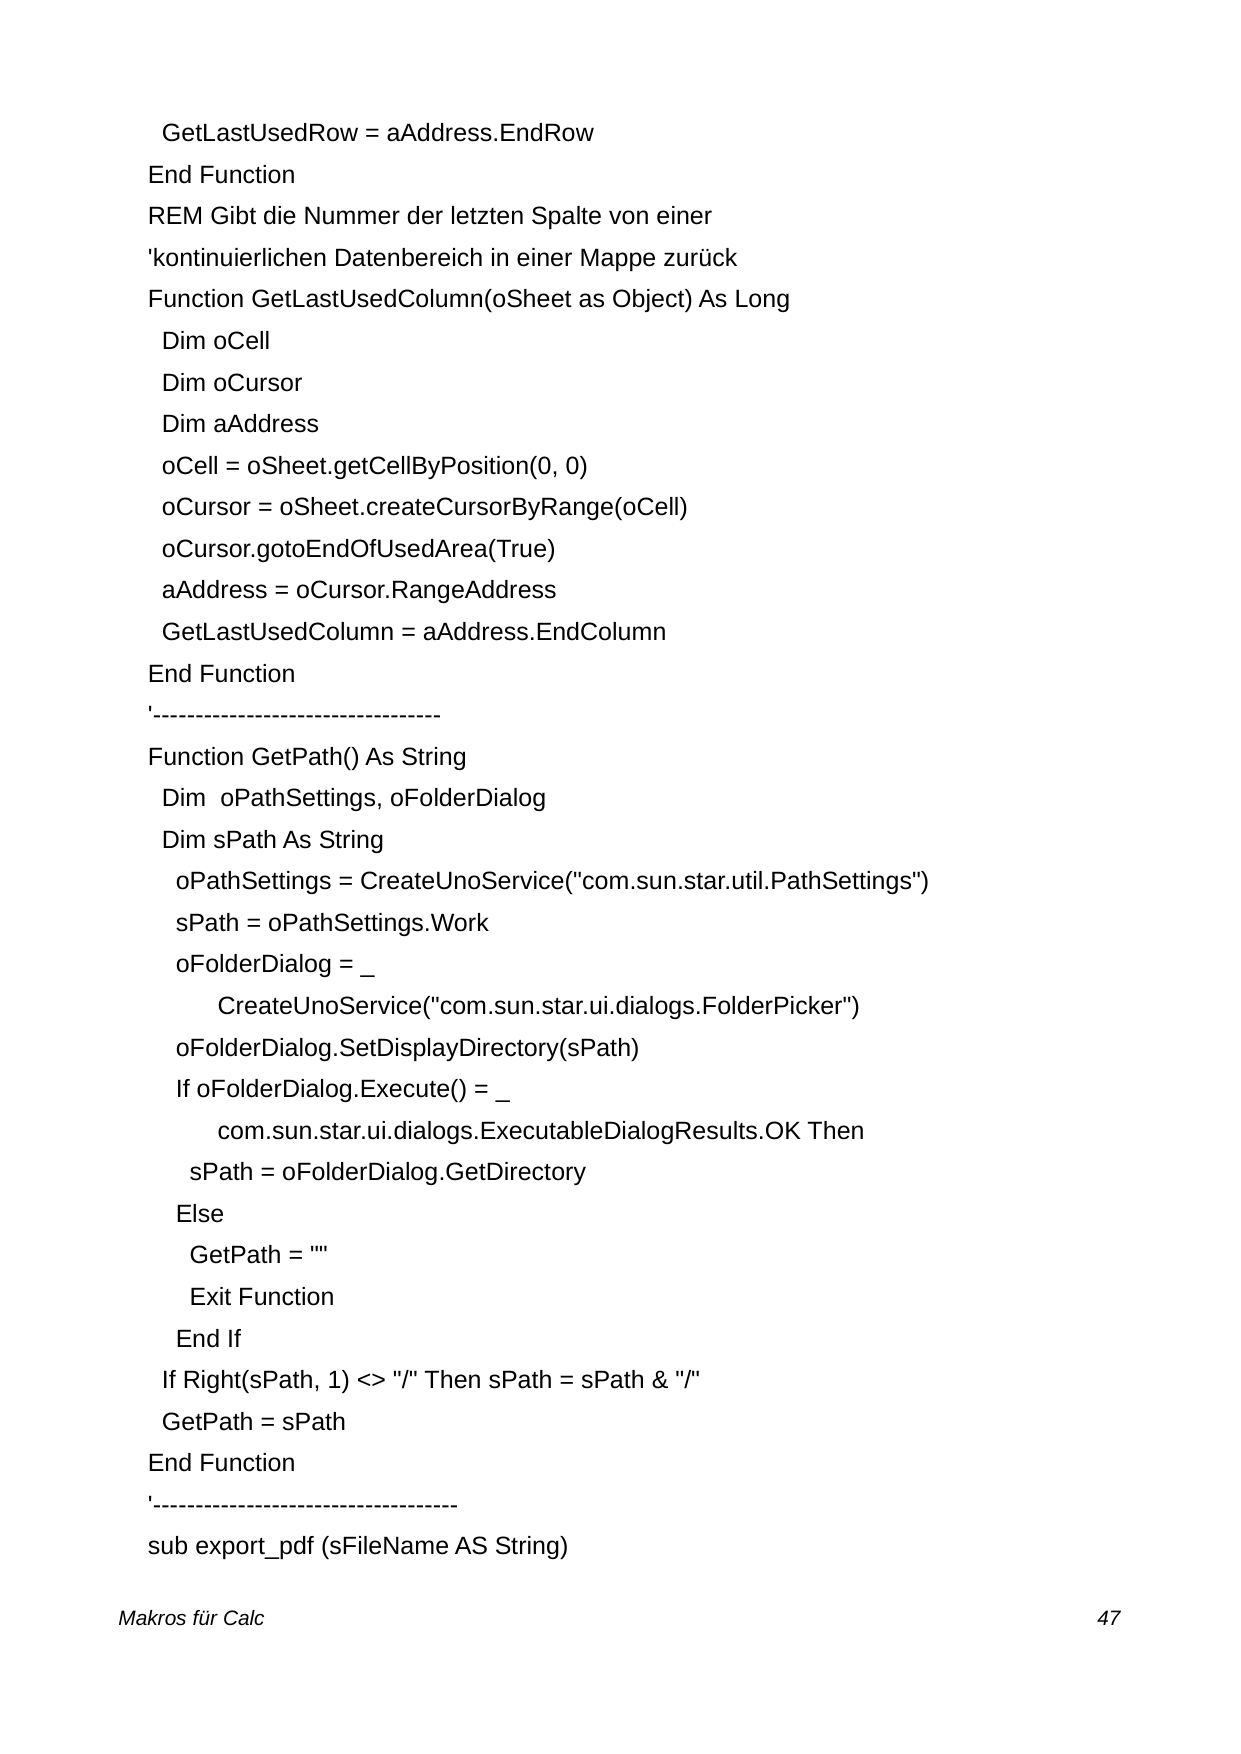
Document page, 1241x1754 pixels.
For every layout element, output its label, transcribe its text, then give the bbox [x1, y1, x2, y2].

text REM Gibt die Nummer der letzten Spalte von einer [148, 201, 1122, 230]
text sPath = oPathSettings.Work [148, 908, 1122, 937]
text aAddress = oCursor.RangeAddress [148, 575, 1122, 604]
text GetLastUsedRow = aAddress.EndRow [148, 118, 1122, 147]
text 'kontinuierlichen Datenbereich in einer Mappe zurück [148, 243, 1122, 272]
text Function GetLastUsedColumn(oSheet as Object) As Long [148, 284, 1122, 313]
text oCursor = oSheet.createCursorByRange(oCell) [148, 492, 1122, 521]
text CreateUnoService("com.sun.star.ui.dialogs.FolderPicker") [148, 991, 1122, 1020]
text Dim oPathSettings, oFolderDialog [148, 783, 1122, 812]
text End Function [148, 160, 1122, 189]
text '------------------------------------ [148, 1490, 1122, 1519]
text Else [148, 1199, 1122, 1228]
text Exit Function [148, 1282, 1122, 1311]
text Function GetPath() As String [148, 742, 1122, 771]
text If Right(sPath, 1) <> "/" Then sPath = sPath & "/" [148, 1365, 1122, 1394]
text oFolderDialog.SetDisplayDirectory(sPath) [148, 1032, 1122, 1062]
text Dim sPath As String [148, 825, 1122, 854]
text oCell = oSheet.getCellByPosition(0, 0) [148, 451, 1122, 480]
text sPath = oFolderDialog.GetDirectory [148, 1157, 1122, 1186]
text End If [148, 1323, 1122, 1352]
text GetPath = sPath [148, 1407, 1122, 1436]
text Dim oCell [148, 326, 1122, 355]
text Dim oCursor [148, 367, 1122, 397]
text com.sun.star.ui.dialogs.ExecutableDialogResults.OK Then [148, 1116, 1122, 1145]
text GetLastUsedColumn = aAddress.EndColumn [148, 617, 1122, 646]
text End Function [148, 1448, 1122, 1477]
text oFolderDialog = _ [148, 949, 1122, 978]
text End Function [148, 658, 1122, 687]
text oCursor.gotoEndOfUsedArea(True) [148, 534, 1122, 563]
text '---------------------------------- [148, 700, 1122, 729]
text oPathSettings = CreateUnoService("com.sun.star.util.PathSettings") [148, 866, 1122, 895]
text sub export_pdf (sFileName AS String) [148, 1531, 1122, 1560]
text GetPath = "" [148, 1240, 1122, 1269]
text If oFolderDialog.Execute() = _ [148, 1074, 1122, 1103]
text Dim aAddress [148, 409, 1122, 438]
